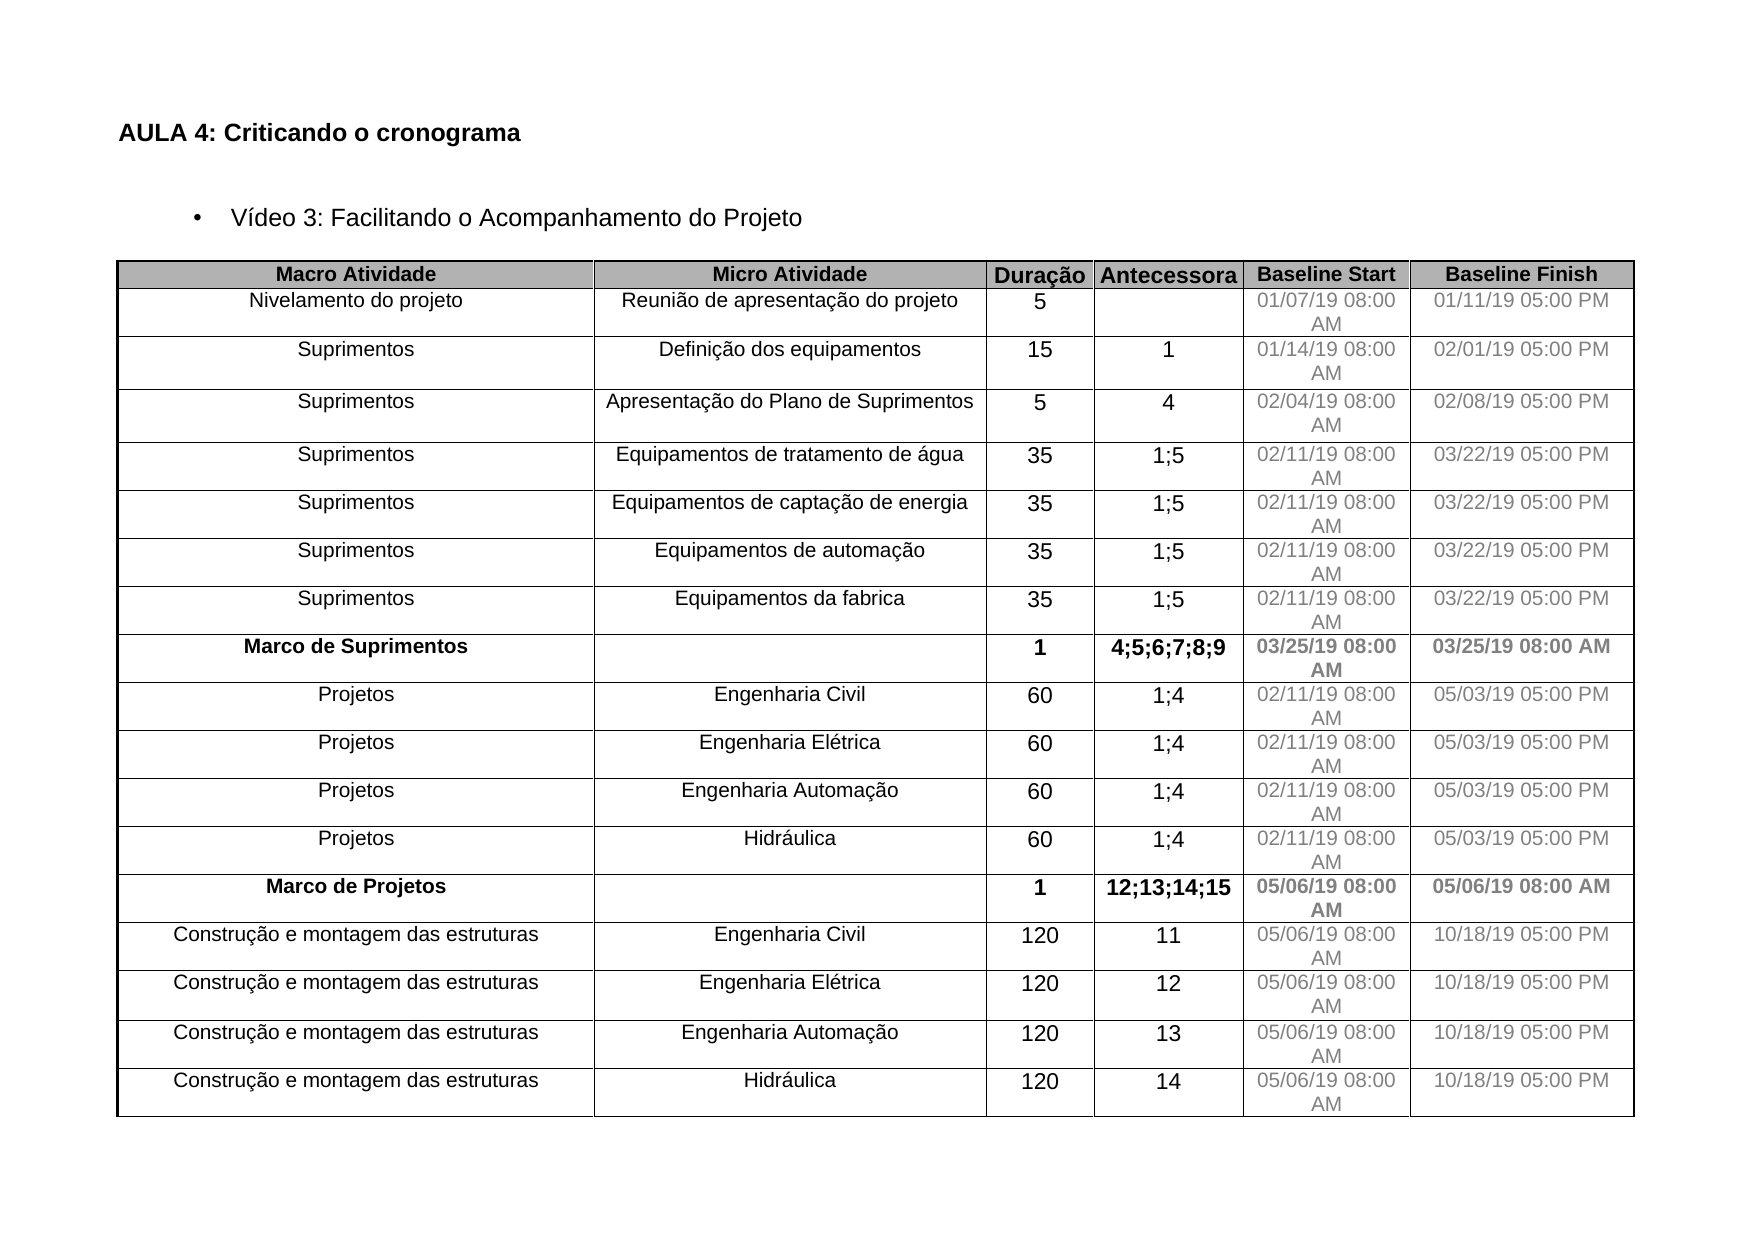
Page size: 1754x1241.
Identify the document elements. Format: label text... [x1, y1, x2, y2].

table_cell Construção e montagem das estruturas [119, 923, 593, 970]
table_cell 14 [1095, 1069, 1243, 1116]
table_cell 03/05/19 17:00 [1411, 827, 1633, 874]
table_cell 07/01/19 08:00 [1244, 289, 1409, 336]
table_cell 03/05/19 17:00 [1411, 731, 1633, 778]
table_cell 1;4 [1095, 683, 1243, 730]
table_cell 06/05/19 08:00 [1411, 875, 1633, 922]
table_cell 35 [987, 539, 1093, 586]
table_cell 22/03/19 17:00 [1411, 539, 1633, 586]
table_cell 06/05/19 08:00 [1244, 875, 1409, 922]
table_header Antecessora [1095, 262, 1243, 288]
table_cell Projetos [119, 683, 593, 730]
text AULA 4: Criticando o cronograma [118, 118, 1636, 147]
table_cell 25/03/19 08:00 [1411, 635, 1633, 682]
table_cell 11/02/19 08:00 [1244, 827, 1409, 874]
table_cell 120 [987, 923, 1093, 970]
table_cell 11/02/19 08:00 [1244, 443, 1409, 490]
table_cell 14/01/19 08:00 [1244, 337, 1409, 389]
table_cell 1;4 [1095, 827, 1243, 874]
table_cell Suprimentos [119, 390, 593, 442]
table_cell 22/03/19 17:00 [1411, 491, 1633, 538]
table_cell 5 [987, 289, 1093, 336]
table_cell 4 [1095, 390, 1243, 442]
table_cell Reunião de apresentação do projeto [595, 289, 986, 336]
table_header Baseline Start [1244, 262, 1409, 288]
table_cell 1;4 [1095, 779, 1243, 826]
table_cell 11 [1095, 923, 1243, 970]
table_cell 60 [987, 827, 1093, 874]
table_cell Construção e montagem das estruturas [119, 1069, 593, 1116]
table_cell [1095, 289, 1243, 336]
table_cell 13 [1095, 1021, 1243, 1068]
table_cell 1;5 [1095, 539, 1243, 586]
table_cell 35 [987, 443, 1093, 490]
table_cell 18/10/19 17:00 [1411, 971, 1633, 1020]
table_cell [595, 875, 986, 922]
table_cell Construção e montagem das estruturas [119, 971, 593, 1020]
table_header Duração [987, 262, 1093, 288]
table_cell 03/05/19 17:00 [1411, 683, 1633, 730]
table_cell Engenharia Automação [595, 779, 986, 826]
table_cell 35 [987, 587, 1093, 634]
table_cell Projetos [119, 779, 593, 826]
table_cell 04/02/19 08:00 [1244, 390, 1409, 442]
table_cell 1 [987, 635, 1093, 682]
table_cell 11/02/19 08:00 [1244, 731, 1409, 778]
table_cell 11/02/19 08:00 [1244, 683, 1409, 730]
table_cell Projetos [119, 827, 593, 874]
table_cell 01/02/19 17:00 [1411, 337, 1633, 389]
table_cell Engenharia Civil [595, 683, 986, 730]
table_cell 11/02/19 08:00 [1244, 587, 1409, 634]
table_cell 06/05/19 08:00 [1244, 923, 1409, 970]
table_cell 60 [987, 779, 1093, 826]
table_cell Nivelamento do projeto [119, 289, 593, 336]
table_cell 08/02/19 17:00 [1411, 390, 1633, 442]
table_cell 18/10/19 17:00 [1411, 1069, 1633, 1116]
table_cell 25/03/19 08:00 [1244, 635, 1409, 682]
table_cell 120 [987, 1069, 1093, 1116]
table_cell Engenharia Automação [595, 1021, 986, 1068]
table_cell 12 [1095, 971, 1243, 1020]
table_cell 18/10/19 17:00 [1411, 1021, 1633, 1068]
table_cell 1 [987, 875, 1093, 922]
table_cell 03/05/19 17:00 [1411, 779, 1633, 826]
table_cell 15 [987, 337, 1093, 389]
table_cell 5 [987, 390, 1093, 442]
table_header Baseline Finish [1411, 262, 1633, 288]
table_cell 60 [987, 683, 1093, 730]
table_cell 1;5 [1095, 443, 1243, 490]
table_cell Hidráulica [595, 1069, 986, 1116]
table_cell 06/05/19 08:00 [1244, 1021, 1409, 1068]
table_cell Hidráulica [595, 827, 986, 874]
table_cell Suprimentos [119, 539, 593, 586]
table_cell Suprimentos [119, 337, 593, 389]
table_cell Equipamentos de tratamento de água [595, 443, 986, 490]
table_cell Engenharia Civil [595, 923, 986, 970]
table_cell 1;4 [1095, 731, 1243, 778]
table_cell Suprimentos [119, 491, 593, 538]
table_cell 11/02/19 08:00 [1244, 779, 1409, 826]
table_cell 11/02/19 08:00 [1244, 539, 1409, 586]
table_cell Equipamentos da fabrica [595, 587, 986, 634]
table_cell 1;5 [1095, 491, 1243, 538]
table_cell 18/10/19 17:00 [1411, 923, 1633, 970]
table_header Micro Atividade [595, 262, 986, 288]
table_cell Suprimentos [119, 443, 593, 490]
table_cell Equipamentos de automação [595, 539, 986, 586]
table_cell 06/05/19 08:00 [1244, 971, 1409, 1020]
table_cell Suprimentos [119, 587, 593, 634]
table_header Macro Atividade [119, 262, 593, 288]
table_cell 4;5;6;7;8;9 [1095, 635, 1243, 682]
table_cell 12;13;14;15 [1095, 875, 1243, 922]
table_cell 60 [987, 731, 1093, 778]
table_cell 1 [1095, 337, 1243, 389]
table_cell Equipamentos de captação de energia [595, 491, 986, 538]
table_cell 22/03/19 17:00 [1411, 587, 1633, 634]
table_cell 11/02/19 08:00 [1244, 491, 1409, 538]
table_cell Engenharia Elétrica [595, 971, 986, 1020]
table_cell Construção e montagem das estruturas [119, 1021, 593, 1068]
table_cell Apresentação do Plano de Suprimentos [595, 390, 986, 442]
table_cell Marco de Suprimentos [119, 635, 593, 682]
table_cell 06/05/19 08:00 [1244, 1069, 1409, 1116]
table_cell Engenharia Elétrica [595, 731, 986, 778]
table_cell 11/01/19 17:00 [1411, 289, 1633, 336]
list Vídeo 3: Facilitando o Acompanhamento do Projeto [156, 203, 1636, 232]
table_cell 120 [987, 1021, 1093, 1068]
table_cell 1;5 [1095, 587, 1243, 634]
table_cell 22/03/19 17:00 [1411, 443, 1633, 490]
table_cell Projetos [119, 731, 593, 778]
table_cell Marco de Projetos [119, 875, 593, 922]
table_cell 35 [987, 491, 1093, 538]
table_cell 120 [987, 971, 1093, 1020]
table_cell [595, 635, 986, 682]
table_cell Definição dos equipamentos [595, 337, 986, 389]
